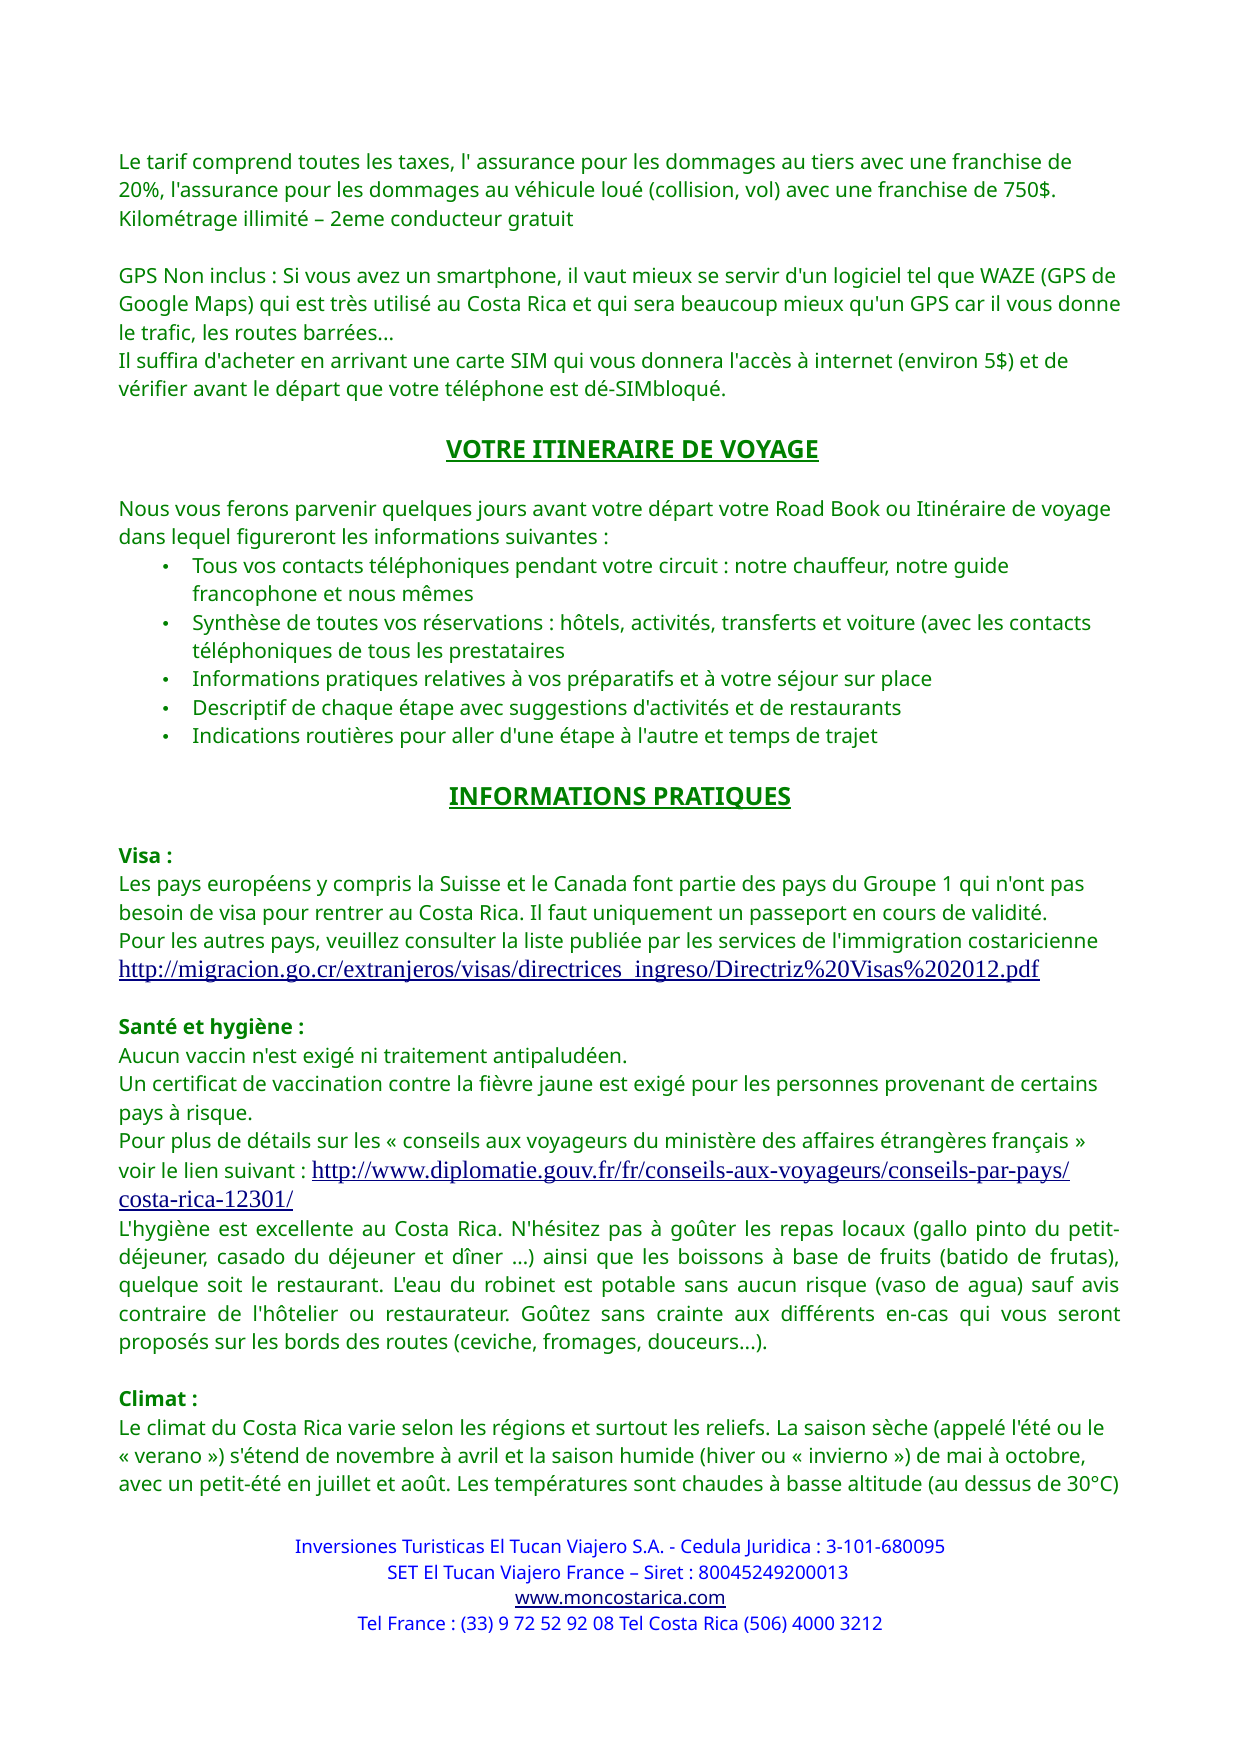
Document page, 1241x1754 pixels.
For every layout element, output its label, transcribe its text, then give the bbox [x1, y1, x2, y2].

text Climat : Le climat du Costa Rica varie selon les régions et surtout les reliefs. La saison sèche (appelé l'été ou le « verano ») s'étend de novembre à avril et la saison humide (hiver ou « invierno ») de mai à octobre, avec un petit-été en juillet et août. Les températures sont chaudes à basse altitude (au dessus de 30°C) [118, 1356, 1122, 1498]
text Kilométrage illimité – 2eme conducteur gratuit [118, 204, 1122, 232]
text http://migracion.go.cr/extranjeros/visas/directrices_ingreso/Directriz%20Visas%202012.pdf [118, 954, 1122, 984]
list Descriptif de chaque étape avec suggestions d'activités et de restaurants [162, 693, 1122, 721]
list Informations pratiques relatives à vos préparatifs et à votre séjour sur place [162, 664, 1122, 693]
text VOTRE ITINERAIRE DE VOYAGE [118, 431, 1146, 466]
text Santé et hygiène : Aucun vaccin n'est exigé ni traitement antipaludéen. [118, 1012, 1122, 1069]
text INFORMATIONS PRATIQUES [118, 778, 1122, 812]
list Synthèse de toutes vos réservations : hôtels, activités, transferts et voiture (avec les contacts téléphoniques de tous les prestataires [162, 608, 1122, 664]
list Tous vos contacts téléphoniques pendant votre circuit : notre chauffeur, notre guide francophone et nous mêmes [162, 551, 1122, 608]
text GPS Non inclus : Si vous avez un smartphone, il vaut mieux se servir d'un logiciel tel que WAZE (GPS de Google Maps) qui est très utilisé au Costa Rica et qui sera beaucoup mieux qu'un GPS car il vous donne le trafic, les routes barrées... Il suffira d'acheter en arrivant une carte SIM qui vous donnera l'accès à internet (environ 5$) et de vérifier avant le départ que votre téléphone est dé-SIMbloqué. [118, 261, 1122, 403]
text Visa : [118, 841, 1122, 869]
text Le tarif comprend toutes les taxes, l' assurance pour les dommages au tiers avec une franchise de 20%, l'assurance pour les dommages au véhicule loué (collision, vol) avec une franchise de 750$. [118, 147, 1122, 204]
text L'hygiène est excellente au Costa Rica. N'hésitez pas à goûter les repas locaux (gallo pinto du petit-déjeuner, casado du déjeuner et dîner …) ainsi que les boissons à base de fruits (batido de frutas), quelque soit le restaurant. L'eau du robinet est potable sans aucun risque (vaso de agua) sauf avis contraire de l'hôtelier ou restaurateur. Goûtez sans crainte aux différents en-cas qui vous seront proposés sur les bords des routes (ceviche, fromages, douceurs...). [118, 1214, 1122, 1356]
text Pour plus de détails sur les « conseils aux voyageurs du ministère des affaires étrangères français » voir le lien suivant : http://www.diplomatie.gouv.fr/fr/conseils-aux-voyageurs/conseils-par-pays/costa-rica-12301/ [118, 1126, 1122, 1214]
text Pour les autres pays, veuillez consulter la liste publiée par les services de l'immigration costaricienne [118, 926, 1122, 954]
text Les pays européens y compris la Suisse et le Canada font partie des pays du Groupe 1 qui n'ont pas besoin de visa pour rentrer au Costa Rica. Il faut uniquement un passeport en cours de validité. [118, 869, 1122, 926]
text Nous vous ferons parvenir quelques jours avant votre départ votre Road Book ou Itinéraire de voyage dans lequel figureront les informations suivantes : [118, 494, 1146, 551]
text Un certificat de vaccination contre la fièvre jaune est exigé pour les personnes provenant de certains pays à risque. [118, 1069, 1122, 1126]
list Indications routières pour aller d'une étape à l'autre et temps de trajet [162, 721, 1122, 750]
